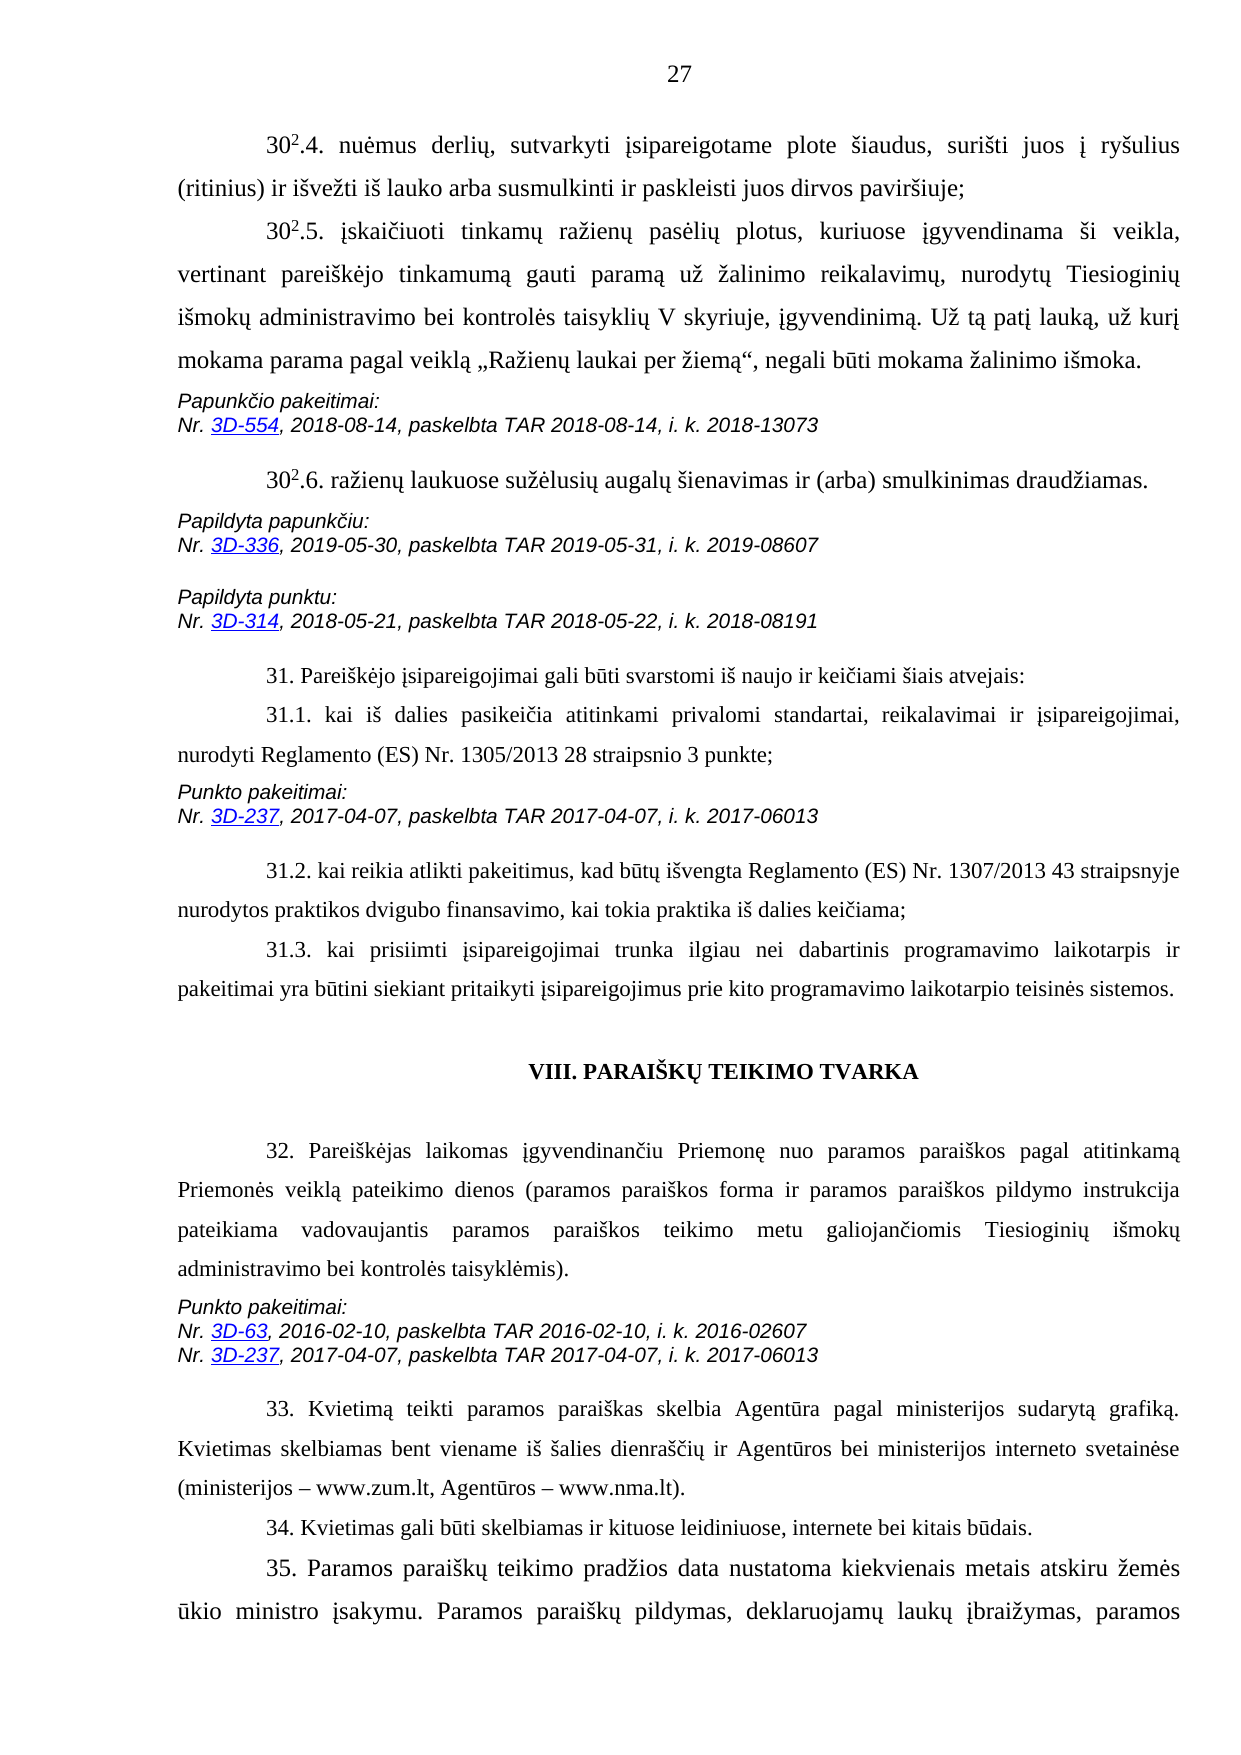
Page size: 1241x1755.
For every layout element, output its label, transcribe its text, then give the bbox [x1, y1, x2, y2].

text Papildyta papunkčiu: [177, 508, 1181, 532]
text 33. Kvietimą teikti paramos paraiškas skelbia Agentūra pagal ministerijos sudarytą grafiką. Kvietimas skelbiamas bent viename iš šalies dienraščių ir Agentūros bei ministerijos interneto svetainėse (ministerijos – www.zum.lt, Agentūros – www.nma.lt). [177, 1395, 1181, 1501]
text Nr. 3D-336, 2019-05-30, paskelbta TAR 2019-05-31, i. k. 2019-08607 [177, 532, 1181, 556]
text Nr. 3D-314, 2018-05-21, paskelbta TAR 2018-05-22, i. k. 2018-08191 [177, 609, 1181, 633]
text 31.1. kai iš dalies pasikeičia atitinkami privalomi standartai, reikalavimai ir įsipareigojimai, nurodyti Reglamento (ES) Nr. 1305/2013 28 straipsnio 3 punkte; [177, 701, 1181, 767]
text 31.2. kai reikia atlikti pakeitimus, kad būtų išvengta Reglamento (ES) Nr. 1307/2013 43 straipsnyje nurodytos praktikos dvigubo finansavimo, kai tokia praktika iš dalies keičiama; [177, 857, 1181, 923]
text Nr. 3D-63, 2016-02-10, paskelbta TAR 2016-02-10, i. k. 2016-02607 [177, 1319, 1181, 1343]
text Nr. 3D-237, 2017-04-07, paskelbta TAR 2017-04-07, i. k. 2017-06013 [177, 1343, 1181, 1367]
text 31.3. kai prisiimti įsipareigojimai trunka ilgiau nei dabartinis programavimo laikotarpis ir pakeitimai yra būtini siekiant pritaikyti įsipareigojimus prie kito programavimo laikotarpio teisinės sistemos. [177, 936, 1181, 1002]
text Punkto pakeitimai: [177, 780, 1181, 804]
text 302.6. ražienų laukuose sužėlusių augalų šienavimas ir (arba) smulkinimas draudžiamas. [177, 465, 1181, 494]
text VIII. PARAIŠKŲ TEIKIMO TVARKA [177, 1058, 1181, 1084]
text Papildyta punktu: [177, 585, 1181, 609]
text Nr. 3D-237, 2017-04-07, paskelbta TAR 2017-04-07, i. k. 2017-06013 [177, 804, 1181, 828]
text Punkto pakeitimai: [177, 1295, 1181, 1319]
text Papunkčio pakeitimai: [177, 389, 1181, 413]
text 31. Pareiškėjo įsipareigojimai gali būti svarstomi iš naujo ir keičiami šiais atvejais: [177, 662, 1181, 688]
text 302.5. įskaičiuoti tinkamų ražienų pasėlių plotus, kuriuose įgyvendinama ši veikla, vertinant pareiškėjo tinkamumą gauti paramą už žalinimo reikalavimų, nurodytų Tiesioginių išmokų administravimo bei kontrolės taisyklių V skyriuje, įgyvendinimą. Už tą patį lauką, už kurį mokama parama pagal veiklą „Ražienų laukai per žiemą“, negali būti mokama žalinimo išmoka. [177, 216, 1181, 374]
text 32. Pareiškėjas laikomas įgyvendinančiu Priemonę nuo paramos paraiškos pagal atitinkamą Priemonės veiklą pateikimo dienos (paramos paraiškos forma ir paramos paraiškos pildymo instrukcija pateikiama vadovaujantis paramos paraiškos teikimo metu galiojančiomis Tiesioginių išmokų administravimo bei kontrolės taisyklėmis). [177, 1137, 1181, 1282]
text 302.4. nuėmus derlių, sutvarkyti įsipareigotame plote šiaudus, surišti juos į ryšulius (ritinius) ir išvežti iš lauko arba susmulkinti ir paskleisti juos dirvos paviršiuje; [177, 130, 1181, 202]
text Nr. 3D-554, 2018-08-14, paskelbta TAR 2018-08-14, i. k. 2018-13073 [177, 413, 1181, 437]
text 34. Kvietimas gali būti skelbiamas ir kituose leidiniuose, internete bei kitais būdais. [177, 1514, 1181, 1540]
text 35. Paramos paraiškų teikimo pradžios data nustatoma kiekvienais metais atskiru žemės ūkio ministro įsakymu. Paramos paraiškų pildymas, deklaruojamų laukų įbraižymas, paramos [177, 1553, 1181, 1625]
